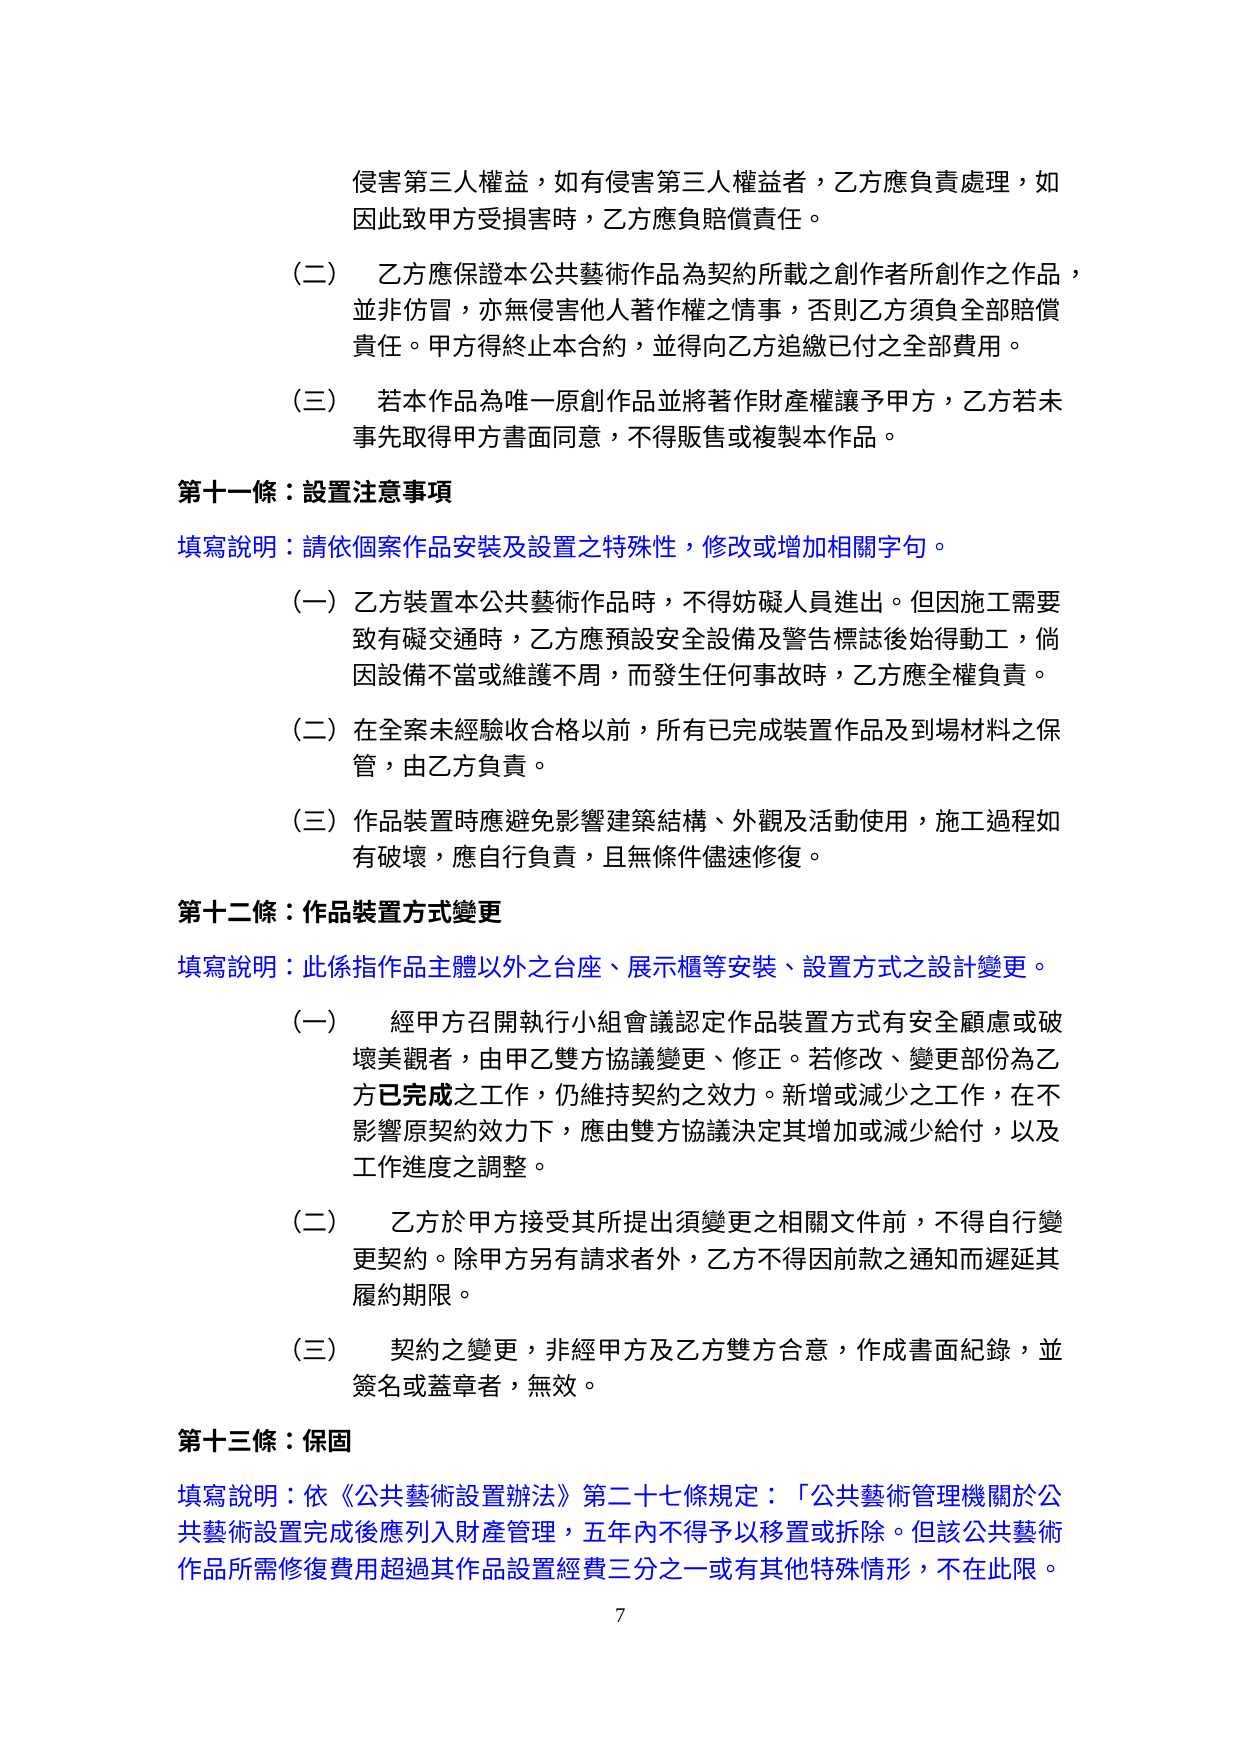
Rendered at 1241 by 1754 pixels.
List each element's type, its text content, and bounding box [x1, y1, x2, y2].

list 侵害第三人權益，如有侵害第三人權益者，乙方應負責處理，如因此致甲方受損害時，乙方應負賠償責任。 [277, 163, 1063, 235]
text （一）乙方裝置本公共藝術作品時，不得妨礙人員進出。但因施工需要致有礙交通時，乙方應預設安全設備及警告標誌後始得動工，倘因設備不當或維護不周，而發生任何事故時，乙方應全權負責。 [277, 583, 1063, 692]
text （三）作品裝置時應避免影響建築結構、外觀及活動使用，施工過程如有破壞，應自行負責，且無條件儘速修復。 [277, 802, 1063, 874]
text 填寫說明：此係指作品主體以外之台座、展示櫃等安裝、設置方式之設計變更。 [177, 948, 1063, 984]
text （二）在全案未經驗收合格以前，所有已完成裝置作品及到場材料之保管，由乙方負責。 [277, 710, 1063, 783]
text 第十一條：設置注意事項 [177, 473, 1063, 509]
list 乙方應保證本公共藝術作品為契約所載之創作者所創作之作品，並非仿冒，亦無侵害他人著作權之情事，否則乙方須負全部賠償貴任。甲方得終止本合約，並得向乙方追繳已付之全部費用。 [277, 254, 1063, 363]
list 契約之變更，非經甲方及乙方雙方合意，作成書面紀錄，並簽名或蓋章者，無效。 [277, 1330, 1063, 1403]
text 第十三條：保固 [177, 1422, 1063, 1458]
text 填寫說明：依《公共藝術設置辦法》第二十七條規定：「公共藝術管理機關於公共藝術設置完成後應列入財產管理，五年內不得予以移置或拆除。但該公共藝術作品所需修復費用超過其作品設置經費三分之一或有其他特殊情形，不在此限。 [177, 1477, 1063, 1585]
list 乙方於甲方接受其所提出須變更之相關文件前，不得自行變更契約。除甲方另有請求者外，乙方不得因前款之通知而遲延其履約期限。 [277, 1203, 1063, 1312]
text 第十二條：作品裝置方式變更 [177, 893, 1063, 929]
text 填寫說明：請依個案作品安裝及設置之特殊性，修改或增加相關字句。 [177, 528, 1063, 564]
list 經甲方召開執行小組會議認定作品裝置方式有安全顧慮或破壞美觀者，由甲乙雙方協議變更、修正。若修改、變更部份為乙方已完成之工作，仍維持契約之效力。新增或減少之工作，在不影響原契約效力下，應由雙方協議決定其增加或減少給付，以及工作進度之調整。 [277, 1003, 1063, 1184]
list 若本作品為唯一原創作品並將著作財產權讓予甲方，乙方若未事先取得甲方書面同意，不得販售或複製本作品。 [277, 382, 1063, 454]
